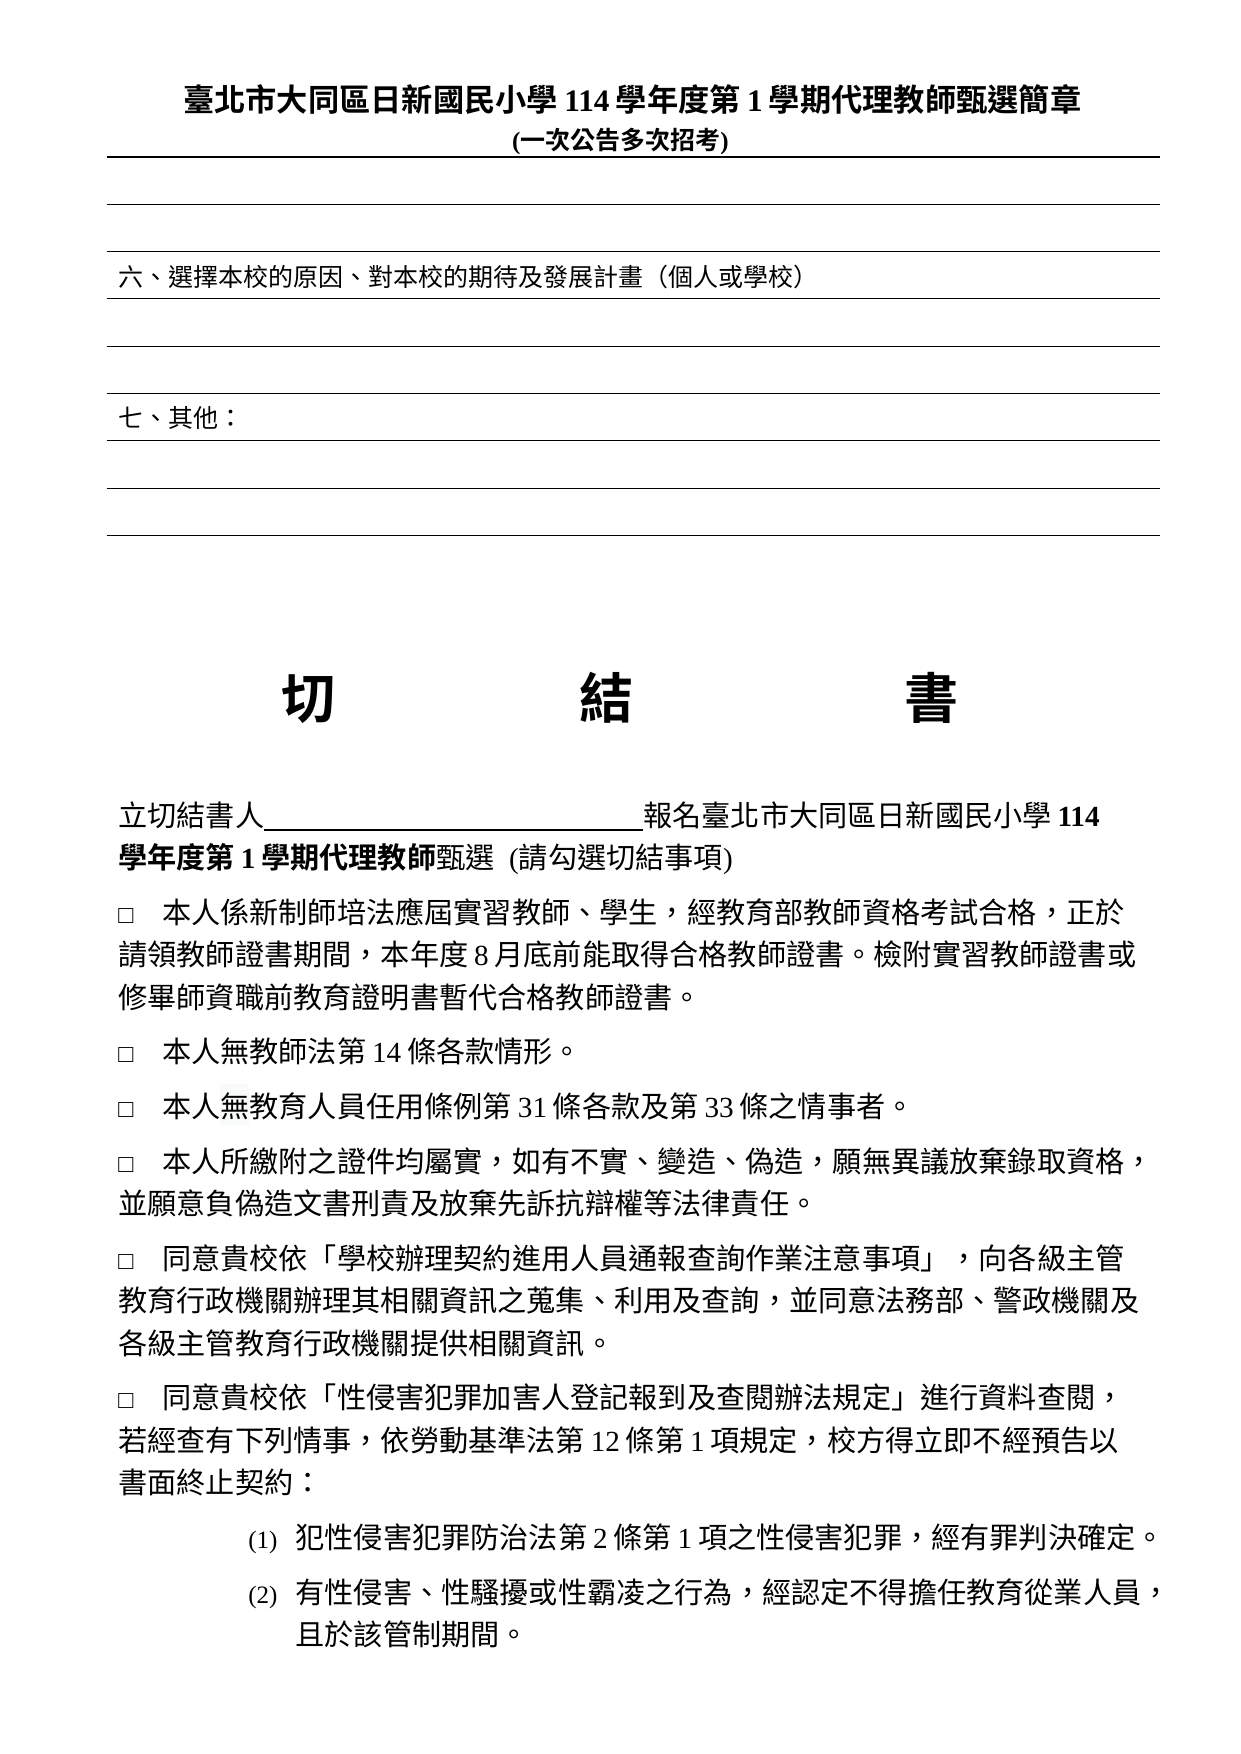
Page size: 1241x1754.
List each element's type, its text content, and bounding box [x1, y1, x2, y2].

table_cell [107, 158, 1160, 204]
text 切 結 書 [118, 656, 1122, 734]
text 立切結書人 報名臺北市大同區日新國民小學114學年度第1學期代理教師甄選 (請勾選切結事項) [118, 793, 1122, 877]
list 同意貴校依「性侵害犯罪加害人登記報到及查閱辦法規定」進行資料查閱，若經查有下列情事，依勞動基準法第12條第1項規定，校方得立即不經預告以書面終止契約： [118, 1375, 1146, 1502]
list 有性侵害、性騷擾或性霸凌之行為，經認定不得擔任教育從業人員，且於該管制期間。 [248, 1569, 1146, 1654]
table_cell [107, 347, 1160, 393]
table_cell 七、其他： [107, 394, 1160, 440]
table_cell 六、選擇本校的原因、對本校的期待及發展計畫（個人或學校） [107, 252, 1160, 298]
table_cell [107, 441, 1160, 487]
list 本人無教師法第14條各款情形。 [118, 1029, 1146, 1071]
table_cell [107, 299, 1160, 346]
table_cell [107, 489, 1160, 535]
list 本人所繳附之證件均屬實，如有不實、變造、偽造，願無異議放棄錄取資格，並願意負偽造文書刑責及放棄先訴抗辯權等法律責任。 [118, 1139, 1146, 1223]
table_cell [107, 205, 1160, 251]
list 本人無教育人員任用條例第31條各款及第33條之情事者。 [118, 1084, 1146, 1126]
list 同意貴校依「學校辦理契約進用人員通報查詢作業注意事項」，向各級主管教育行政機關辦理其相關資訊之蒐集、利用及查詢，並同意法務部、警政機關及各級主管教育行政機關提供相關資訊。 [118, 1236, 1146, 1363]
list 犯性侵害犯罪防治法第2條第1項之性侵害犯罪，經有罪判決確定。 [248, 1514, 1146, 1557]
list 本人係新制師培法應屆實習教師、學生，經教育部教師資格考試合格，正於請領教師證書期間，本年度8月底前能取得合格教師證書。檢附實習教師證書或修畢師資職前教育證明書暫代合格教師證書。 [118, 890, 1146, 1017]
